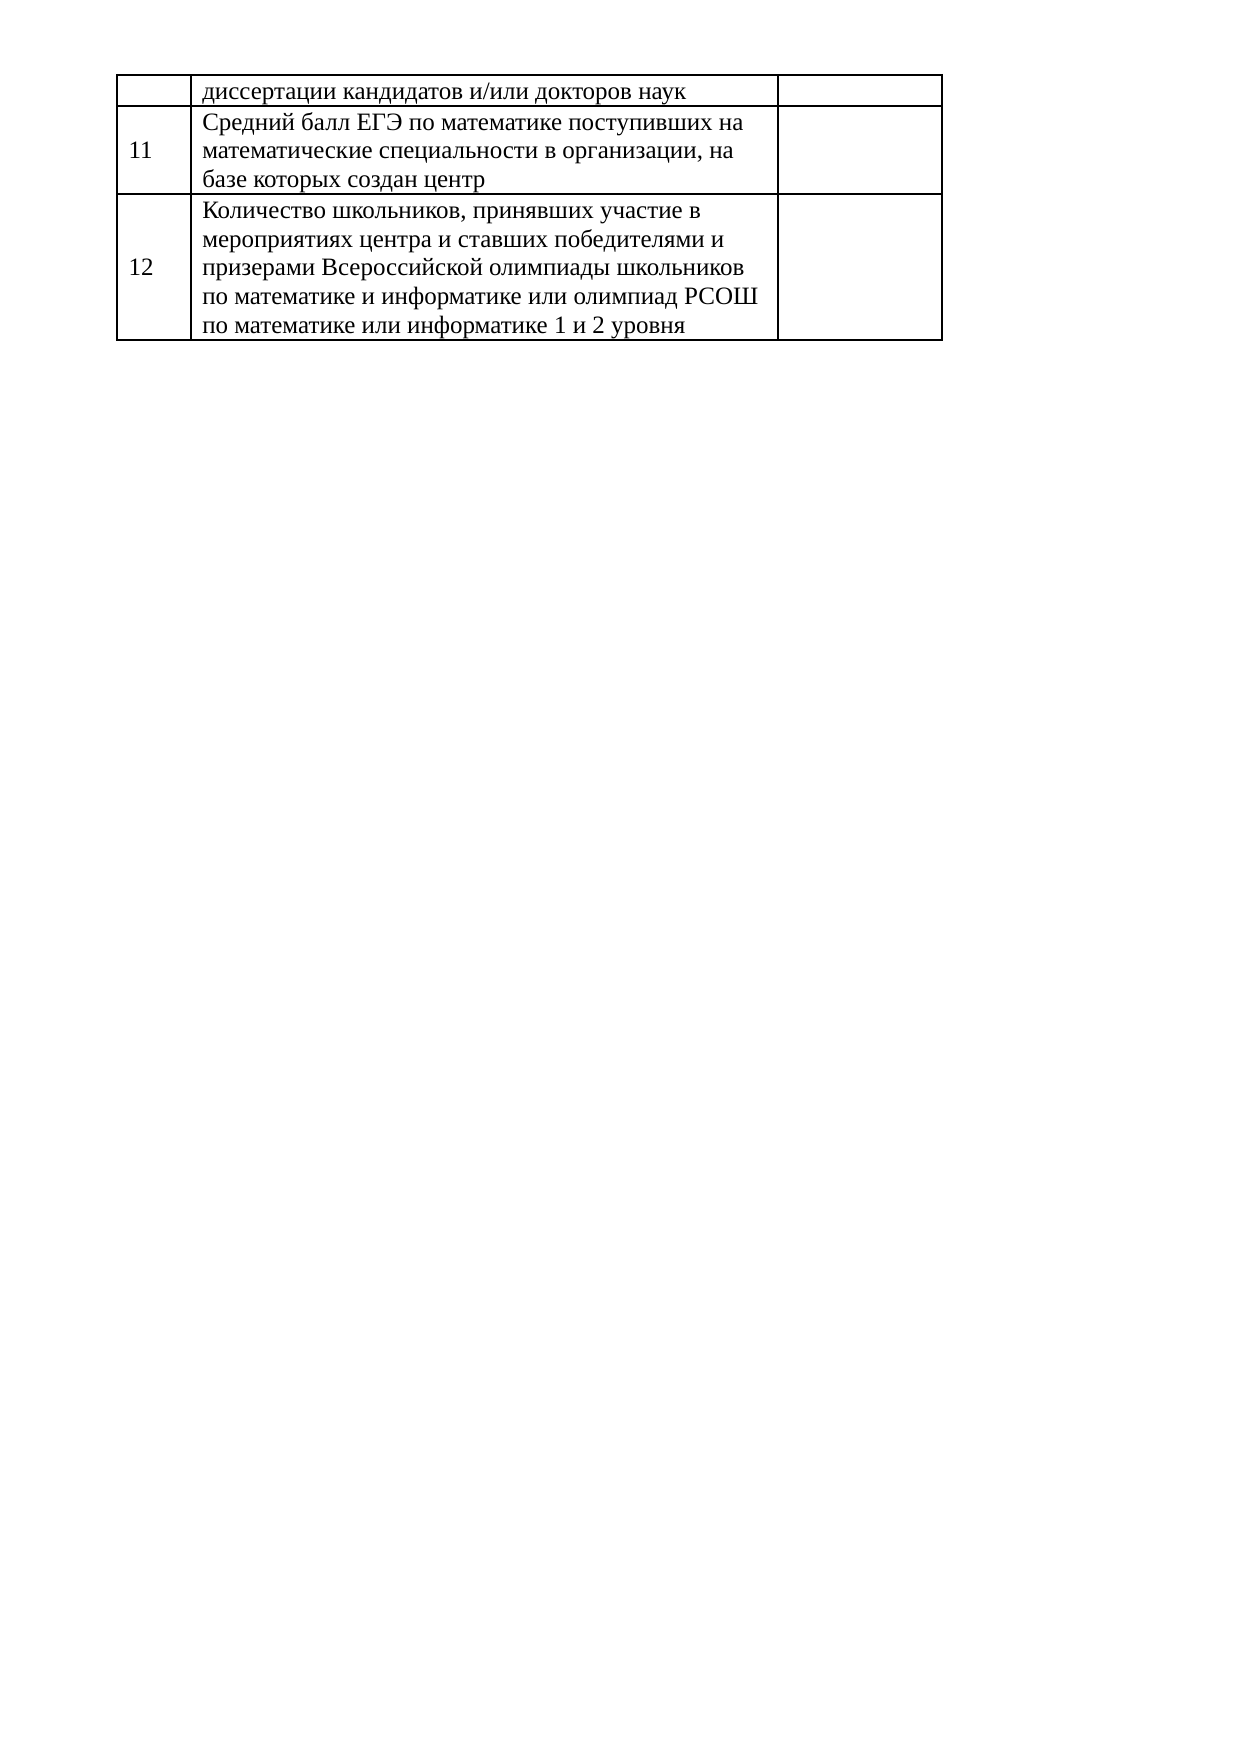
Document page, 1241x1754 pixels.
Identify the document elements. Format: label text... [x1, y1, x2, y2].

table_cell Средний балл ЕГЭ по математике поступивших на математические специальности в организации, на базе которых создан центр [192, 107, 777, 193]
table_cell Количество школьников, принявших участие в мероприятиях центра и ставших победителями и призерами Всероссийской олимпиады школьников по математике и информатике или олимпиад РСОШ по математике или информатике 1 и 2 уровня [192, 195, 777, 339]
table_cell [779, 107, 941, 193]
table_cell диссертации кандидатов и/или докторов наук [192, 76, 777, 104]
table_cell [779, 195, 941, 339]
table_cell 12 [118, 195, 190, 339]
table_cell 11 [118, 107, 190, 193]
table_cell [779, 76, 941, 104]
table_cell [118, 76, 190, 104]
